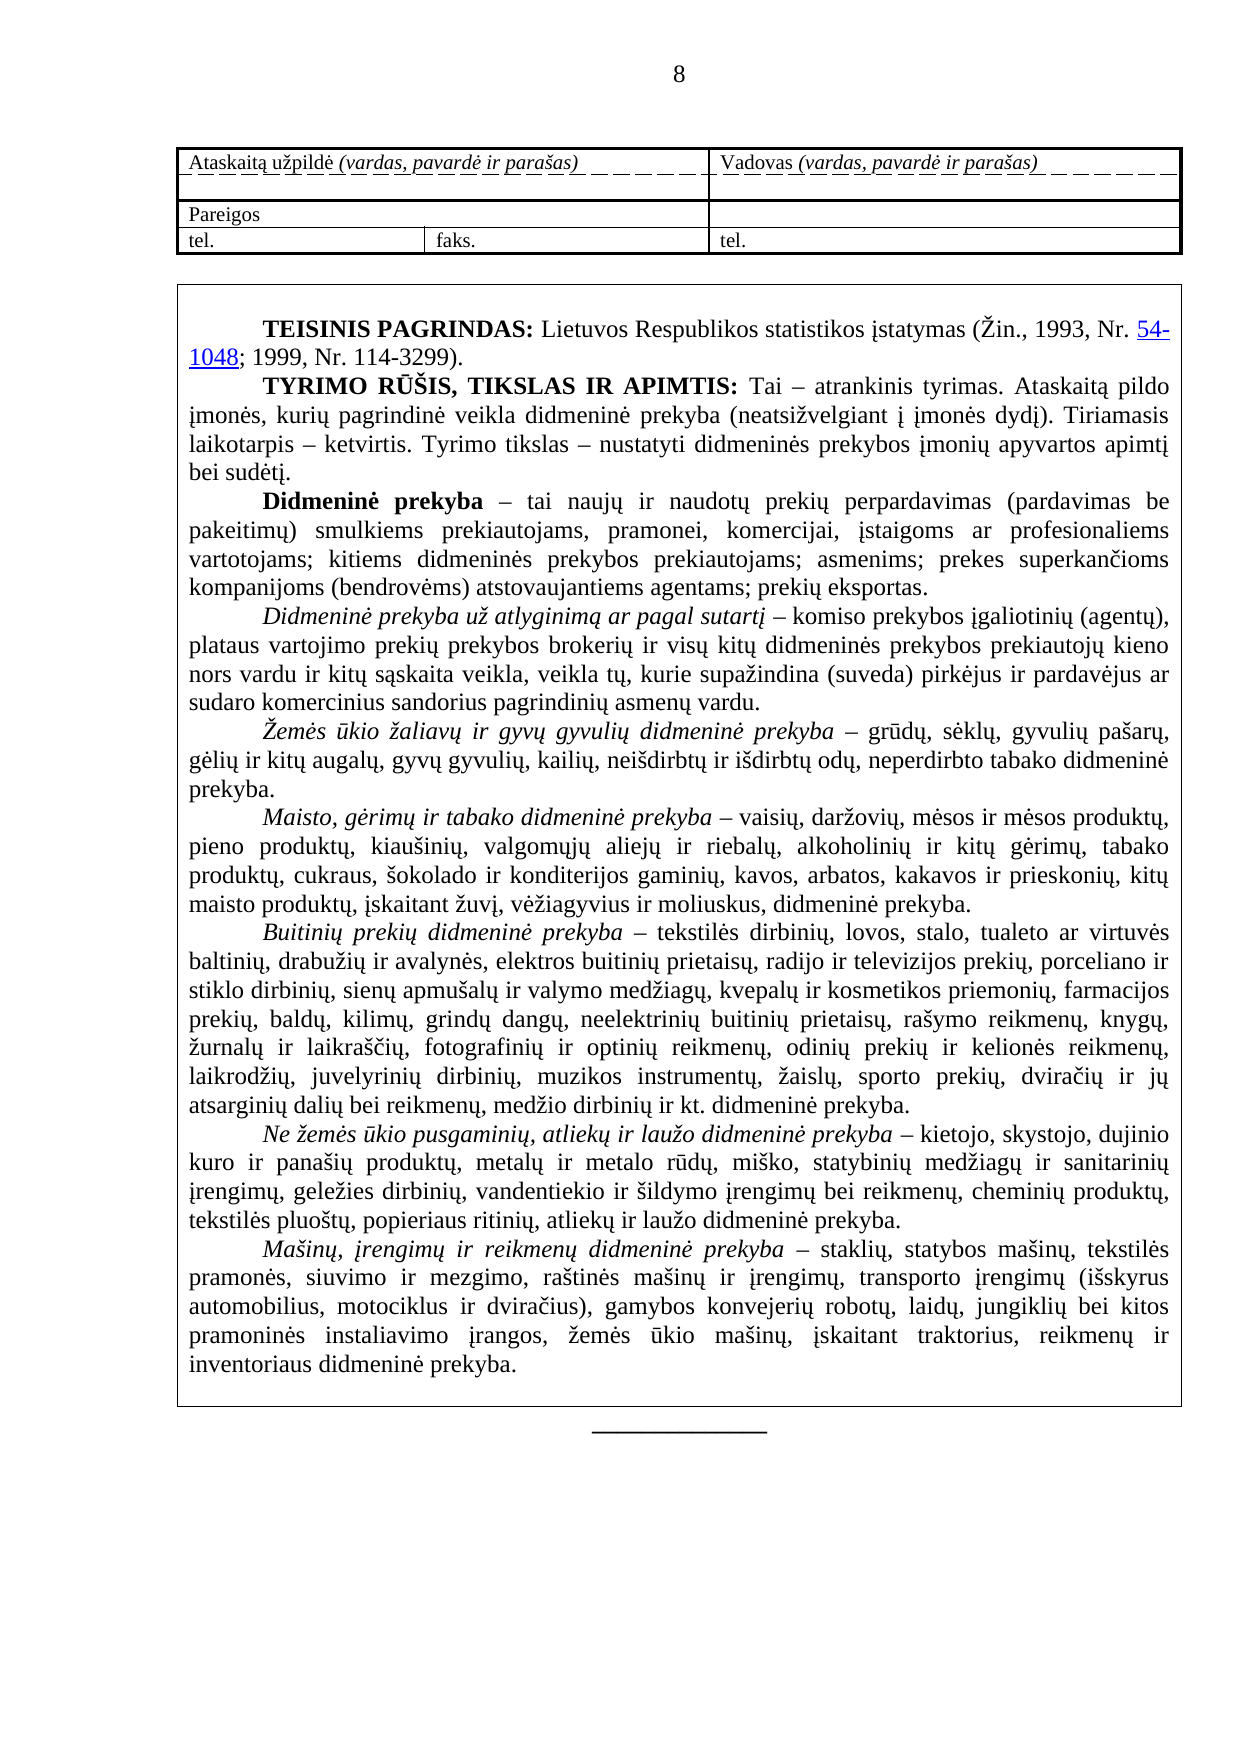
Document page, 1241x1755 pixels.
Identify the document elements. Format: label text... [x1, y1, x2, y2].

table_cell [710, 174, 1179, 199]
table_cell tel. [179, 228, 424, 252]
table_cell [179, 174, 708, 199]
table_cell Pareigos [179, 202, 708, 226]
table_cell tel. [710, 228, 1179, 252]
text ______________ [177, 1407, 1181, 1436]
table_cell faks. [425, 228, 708, 252]
table_cell [710, 202, 1179, 226]
table_header Vadovas (vardas, pavardė ir parašas) [710, 150, 1179, 174]
table_header Ataskaitą užpildė (vardas, pavardė ir parašas) [179, 150, 708, 174]
table_header TEISINIS PAGRINDAS: Lietuvos Respublikos statistikos įstatymas (Žin., 1993, Nr. 54-1048; 1999, Nr. 114-3299). TYRIMO RŪŠIS, TIKSLAS IR APIMTIS: Tai – atrankinis tyrimas. Ataskaitą pildo įmonės, kurių pagrindinė veikla didmeninė prekyba (neatsižvelgiant į įmonės dydį). Tiriamasis laikotarpis – ketvirtis. Tyrimo tikslas – nustatyti didmeninės prekybos įmonių apyvartos apimtį bei sudėtį. Didmeninė prekyba – tai naujų ir naudotų prekių perpardavimas (pardavimas be pakeitimų) smulkiems prekiautojams, pramonei, komercijai, įstaigoms ar profesionaliems vartotojams; kitiems didmeninės prekybos prekiautojams; asmenims; prekes superkančioms kompanijoms (bendrovėms) atstovaujantiems agentams; prekių eksportas. Didmeninė prekyba už atlyginimą ar pagal sutartį – komiso prekybos įgaliotinių (agentų), plataus vartojimo prekių prekybos brokerių ir visų kitų didmeninės prekybos prekiautojų kieno nors vardu ir kitų sąskaita veikla, veikla tų, kurie supažindina (suveda) pirkėjus ir pardavėjus ar sudaro komercinius sandorius pagrindinių asmenų vardu. Žemės ūkio žaliavų ir gyvų gyvulių didmeninė prekyba – grūdų, sėklų, gyvulių pašarų, gėlių ir kitų augalų, gyvų gyvulių, kailių, neišdirbtų ir išdirbtų odų, neperdirbto tabako didmeninė prekyba. Maisto, gėrimų ir tabako didmeninė prekyba – vaisių, daržovių, mėsos ir mėsos produktų, pieno produktų, kiaušinių, valgomųjų aliejų ir riebalų, alkoholinių ir kitų gėrimų, tabako produktų, cukraus, šokolado ir konditerijos gaminių, kavos, arbatos, kakavos ir prieskonių, kitų maisto produktų, įskaitant žuvį, vėžiagyvius ir moliuskus, didmeninė prekyba. Buitinių prekių didmeninė prekyba – tekstilės dirbinių, lovos, stalo, tualeto ar virtuvės baltinių, drabužių ir avalynės, elektros buitinių prietaisų, radijo ir televizijos prekių, porceliano ir stiklo dirbinių, sienų apmušalų ir valymo medžiagų, kvepalų ir kosmetikos priemonių, farmacijos prekių, baldų, kilimų, grindų dangų, neelektrinių buitinių prietaisų, rašymo reikmenų, knygų, žurnalų ir laikraščių, fotografinių ir optinių reikmenų, odinių prekių ir kelionės reikmenų, laikrodžių, juvelyrinių dirbinių, muzikos instrumentų, žaislų, sporto prekių, dviračių ir jų atsarginių dalių bei reikmenų, medžio dirbinių ir kt. didmeninė prekyba. Ne žemės ūkio pusgaminių, atliekų ir laužo didmeninė prekyba – kietojo, skystojo, dujinio kuro ir panašių produktų, metalų ir metalo rūdų, miško, statybinių medžiagų ir sanitarinių įrengimų, geležies dirbinių, vandentiekio ir šildymo įrengimų bei reikmenų, cheminių produktų, tekstilės pluoštų, popieriaus ritinių, atliekų ir laužo didmeninė prekyba. Mašinų, įrengimų ir reikmenų didmeninė prekyba – staklių, statybos mašinų, tekstilės pramonės, siuvimo ir mezgimo, raštinės mašinų ir įrengimų, transporto įrengimų (išskyrus automobilius, motociklus ir dviračius), gamybos konvejerių robotų, laidų, jungiklių bei kitos pramoninės instaliavimo įrangos, žemės ūkio mašinų, įskaitant traktorius, reikmenų ir inventoriaus didmeninė prekyba. [178, 285, 1181, 1406]
